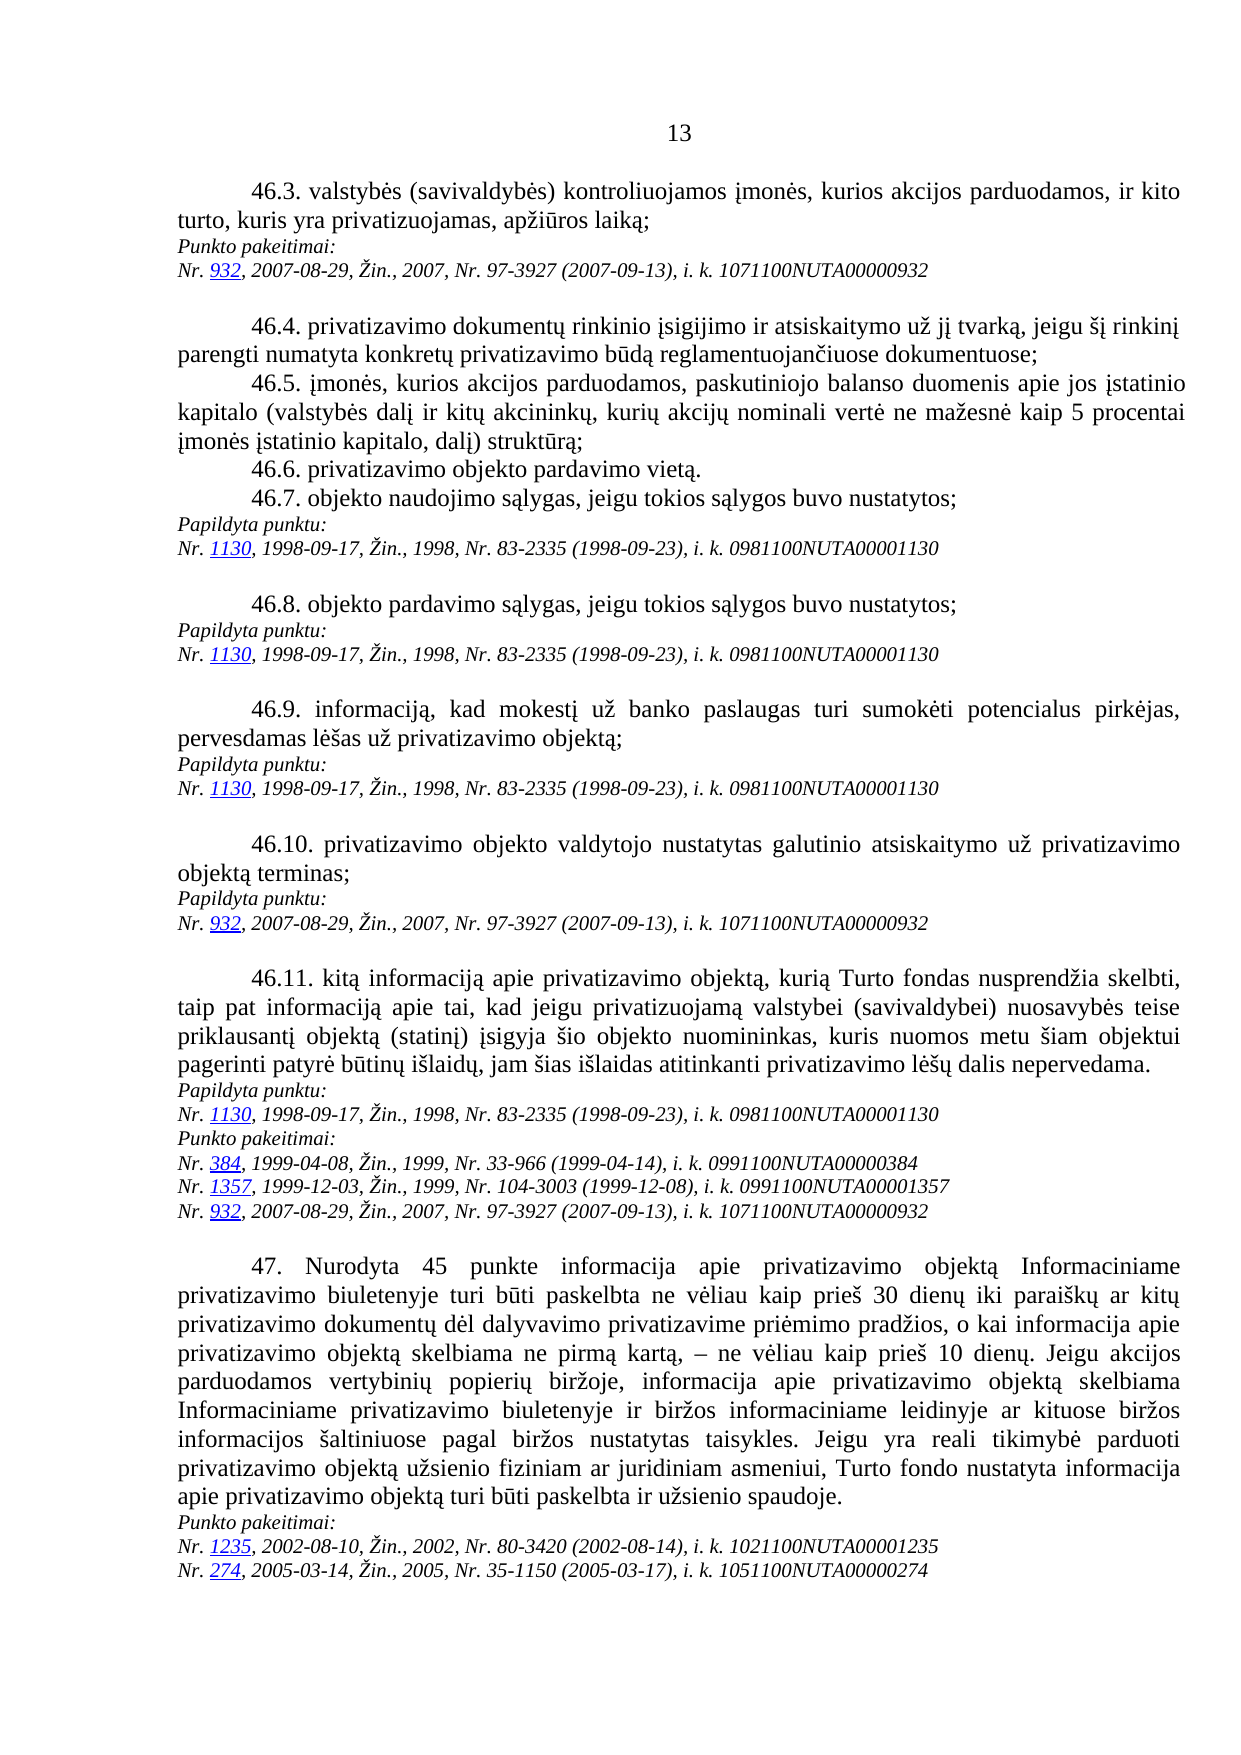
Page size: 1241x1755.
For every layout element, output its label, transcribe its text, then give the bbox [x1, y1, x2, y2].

text 46.4. privatizavimo dokumentų rinkinio įsigijimo ir atsiskaitymo už jį tvarką, jeigu šį rinkinį parengti numatyta konkretų privatizavimo būdą reglamentuojančiuose dokumentuose; [177, 311, 1181, 368]
text Nr. 1130, 1998-09-17, Žin., 1998, Nr. 83-2335 (1998-09-23), i. k. 0981100NUTA00001130 [177, 776, 1181, 800]
text Nr. 932, 2007-08-29, Žin., 2007, Nr. 97-3927 (2007-09-13), i. k. 1071100NUTA00000932 [177, 1198, 1181, 1223]
text Nr. 932, 2007-08-29, Žin., 2007, Nr. 97-3927 (2007-09-13), i. k. 1071100NUTA00000932 [177, 258, 1181, 282]
text Nr. 274, 2005-03-14, Žin., 2005, Nr. 35-1150 (2005-03-17), i. k. 1051100NUTA00000274 [177, 1558, 1181, 1582]
text Nr. 1130, 1998-09-17, Žin., 1998, Nr. 83-2335 (1998-09-23), i. k. 0981100NUTA00001130 [177, 536, 1181, 560]
text Punkto pakeitimai: [177, 234, 1181, 258]
text Nr. 384, 1999-04-08, Žin., 1999, Nr. 33-966 (1999-04-14), i. k. 0991100NUTA00000384 [177, 1150, 1181, 1174]
text Papildyta punktu: [177, 886, 1181, 910]
text Nr. 1130, 1998-09-17, Žin., 1998, Nr. 83-2335 (1998-09-23), i. k. 0981100NUTA00001130 [177, 1102, 1181, 1126]
text 46.11. kitą informaciją apie privatizavimo objektą, kurią Turto fondas nusprendžia skelbti, taip pat informaciją apie tai, kad jeigu privatizuojamą valstybei (savivaldybei) nuosavybės teise priklausantį objektą (statinį) įsigyja šio objekto nuomininkas, kuris nuomos metu šiam objektui pagerinti patyrė būtinų išlaidų, jam šias išlaidas atitinkanti privatizavimo lėšų dalis nepervedama. [177, 963, 1181, 1078]
text 46.9. informaciją, kad mokestį už banko paslaugas turi sumokėti potencialus pirkėjas, pervesdamas lėšas už privatizavimo objektą; [177, 694, 1181, 752]
text Nr. 1130, 1998-09-17, Žin., 1998, Nr. 83-2335 (1998-09-23), i. k. 0981100NUTA00001130 [177, 642, 1181, 666]
text Papildyta punktu: [177, 618, 1181, 642]
text Punkto pakeitimai: [177, 1126, 1181, 1150]
text 46.10. privatizavimo objekto valdytojo nustatytas galutinio atsiskaitymo už privatizavimo objektą terminas; [177, 829, 1181, 886]
text Nr. 1357, 1999-12-03, Žin., 1999, Nr. 104-3003 (1999-12-08), i. k. 0991100NUTA00001357 [177, 1174, 1181, 1198]
text Papildyta punktu: [177, 1078, 1181, 1102]
text 47. Nurodyta 45 punkte informacija apie privatizavimo objektą Informaciniame privatizavimo biuletenyje turi būti paskelbta ne vėliau kaip prieš 30 dienų iki paraiškų ar kitų privatizavimo dokumentų dėl dalyvavimo privatizavime priėmimo pradžios, o kai informacija apie privatizavimo objektą skelbiama ne pirmą kartą, – ne vėliau kaip prieš 10 dienų. Jeigu akcijos parduodamos vertybinių popierių biržoje, informacija apie privatizavimo objektą skelbiama Informaciniame privatizavimo biuletenyje ir biržos informaciniame leidinyje ar kituose biržos informacijos šaltiniuose pagal biržos nustatytas taisykles. Jeigu yra reali tikimybė parduoti privatizavimo objektą užsienio fiziniam ar juridiniam asmeniui, Turto fondo nustatyta informacija apie privatizavimo objektą turi būti paskelbta ir užsienio spaudoje. [177, 1251, 1181, 1510]
text 46.6. privatizavimo objekto pardavimo vietą. [177, 454, 1181, 483]
text Papildyta punktu: [177, 752, 1181, 776]
text Papildyta punktu: [177, 512, 1181, 536]
text 46.7. objekto naudojimo sąlygas, jeigu tokios sąlygos buvo nustatytos; [177, 483, 1181, 512]
text 46.8. objekto pardavimo sąlygas, jeigu tokios sąlygos buvo nustatytos; [177, 589, 1181, 618]
text Punkto pakeitimai: [177, 1510, 1181, 1534]
text Nr. 932, 2007-08-29, Žin., 2007, Nr. 97-3927 (2007-09-13), i. k. 1071100NUTA00000932 [177, 910, 1181, 934]
text 46.5. įmonės, kurios akcijos parduodamos, paskutiniojo balanso duomenis apie jos įstatinio kapitalo (valstybės dalį ir kitų akcininkų, kurių akcijų nominali vertė ne mažesnė kaip 5 procentai įmonės įstatinio kapitalo, dalį) struktūrą; [177, 368, 1187, 454]
text Nr. 1235, 2002-08-10, Žin., 2002, Nr. 80-3420 (2002-08-14), i. k. 1021100NUTA00001235 [177, 1534, 1181, 1558]
text 46.3. valstybės (savivaldybės) kontroliuojamos įmonės, kurios akcijos parduodamos, ir kito turto, kuris yra privatizuojamas, apžiūros laiką; [177, 176, 1181, 234]
